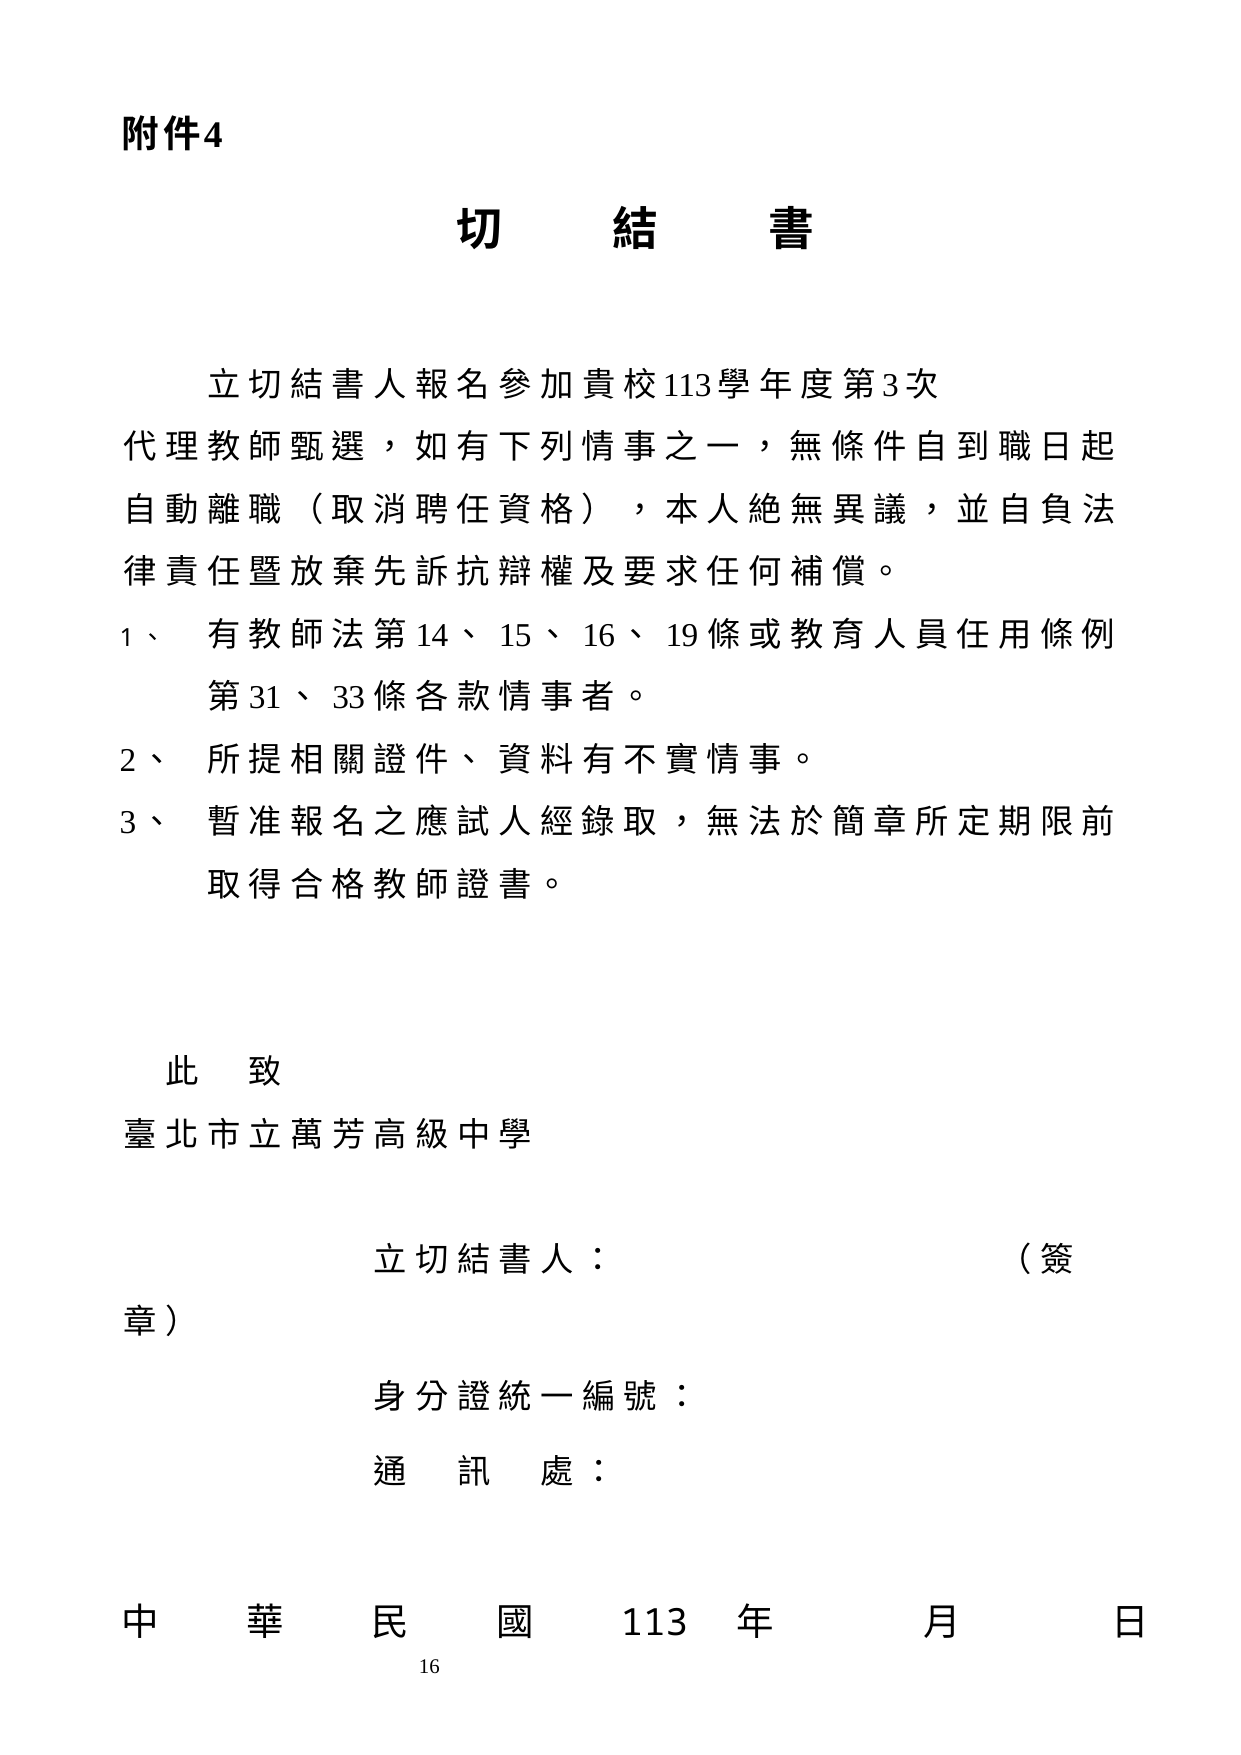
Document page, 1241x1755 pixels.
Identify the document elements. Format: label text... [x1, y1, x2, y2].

text 立切結書人報名參加貴校113學年度第3次 代理教師甄選，如有下列情事之一，無條件自到職日起自動離職（取消聘任資格），本人絶無異議，並自負法律責任暨放棄先訴抗辯權及要求任何補償。 [119, 340, 1151, 590]
text 臺北市立萬芳高級中學 [119, 1090, 1151, 1152]
text 中 華 民 國 113 年 月 日 [119, 1577, 1151, 1640]
list 有教師法第14、15、16、19條或教育人員任用條例第31、33條各款情事者。 [119, 590, 1151, 715]
text 附件4 [119, 90, 1151, 152]
text 通 訊 處： [119, 1427, 1151, 1490]
list 所提相關證件、資料有不實情事。 [119, 715, 1151, 777]
text 立切結書人： （簽章） [119, 1215, 1151, 1340]
list 暫准報名之應試人經錄取，無法於簡章所定期限前取得合格教師證書。 [119, 777, 1151, 902]
text 身分證統一編號： [119, 1352, 1151, 1415]
text 切 結 書 [119, 152, 1151, 277]
text 此 致 [119, 1027, 1151, 1090]
